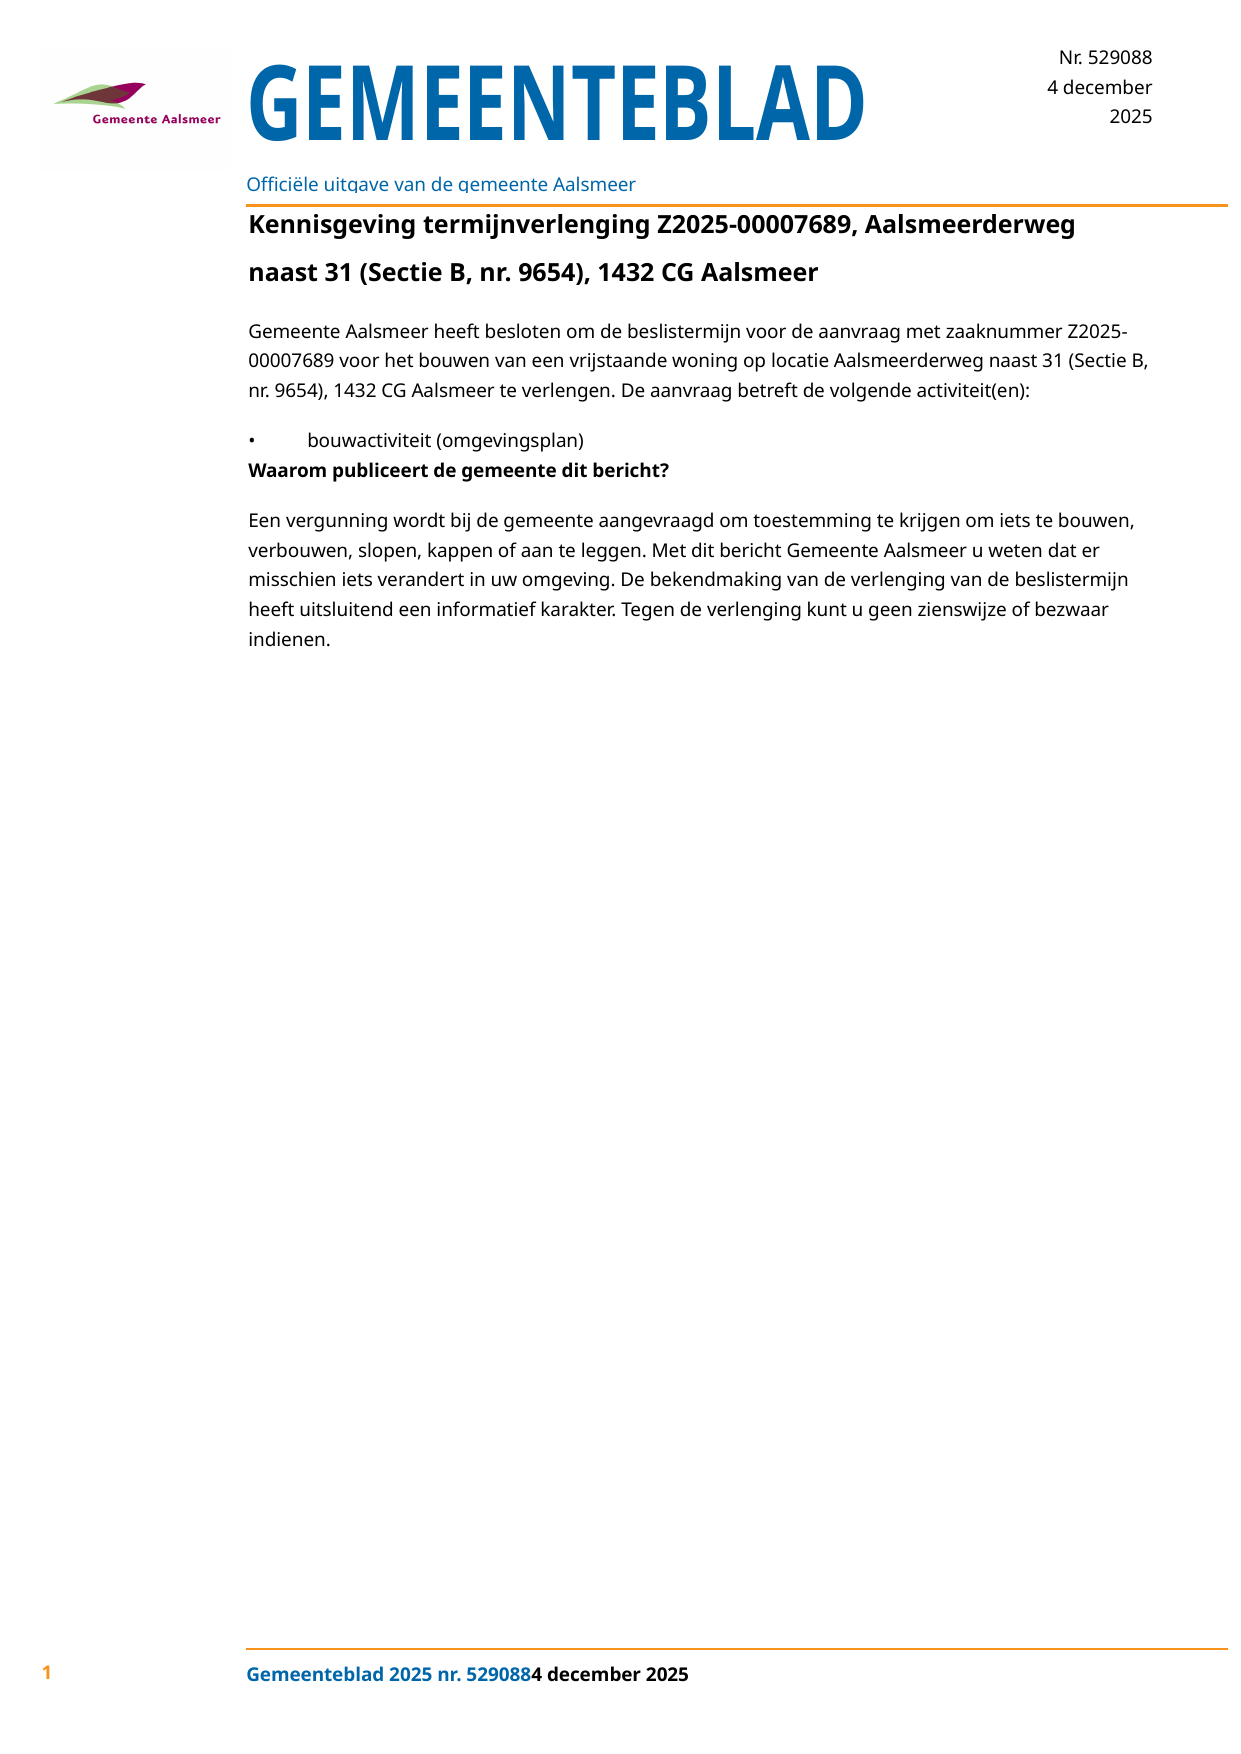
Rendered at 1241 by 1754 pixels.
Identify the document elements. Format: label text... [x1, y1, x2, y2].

text Waarom publiceert de gemeente dit bericht? [248, 457, 1152, 483]
text Een vergunning wordt bij de gemeente aangevraagd om toestemming te krijgen om iets te bouwen, verbouwen, slopen, kappen of aan te leggen. Met dit bericht Gemeente Aalsmeer u weten dat er misschien iets verandert in uw omgeving. De bekendmaking van de verlenging van de beslistermijn heeft uitsluitend een informatief karakter. Tegen de verlenging kunt u geen zienswijze of bezwaar indienen. [248, 507, 1152, 652]
picture [41, 47, 231, 172]
text Gemeente Aalsmeer heeft besloten om de beslistermijn voor de aanvraag met zaaknummer Z2025-00007689 voor het bouwen van een vrijstaande woning op locatie Aalsmeerderweg naast 31 (Sectie B, nr. 9654), 1432 CG Aalsmeer te verlengen. De aanvraag betreft de volgende activiteit(en): [248, 318, 1152, 403]
list bouwactiviteit (omgevingsplan) [248, 427, 1152, 453]
text Kennisgeving termijnverlenging Z2025-00007689, Aalsmeerderweg naast 31 (Sectie B, nr. 9654), 1432 CG Aalsmeer [248, 207, 1152, 288]
